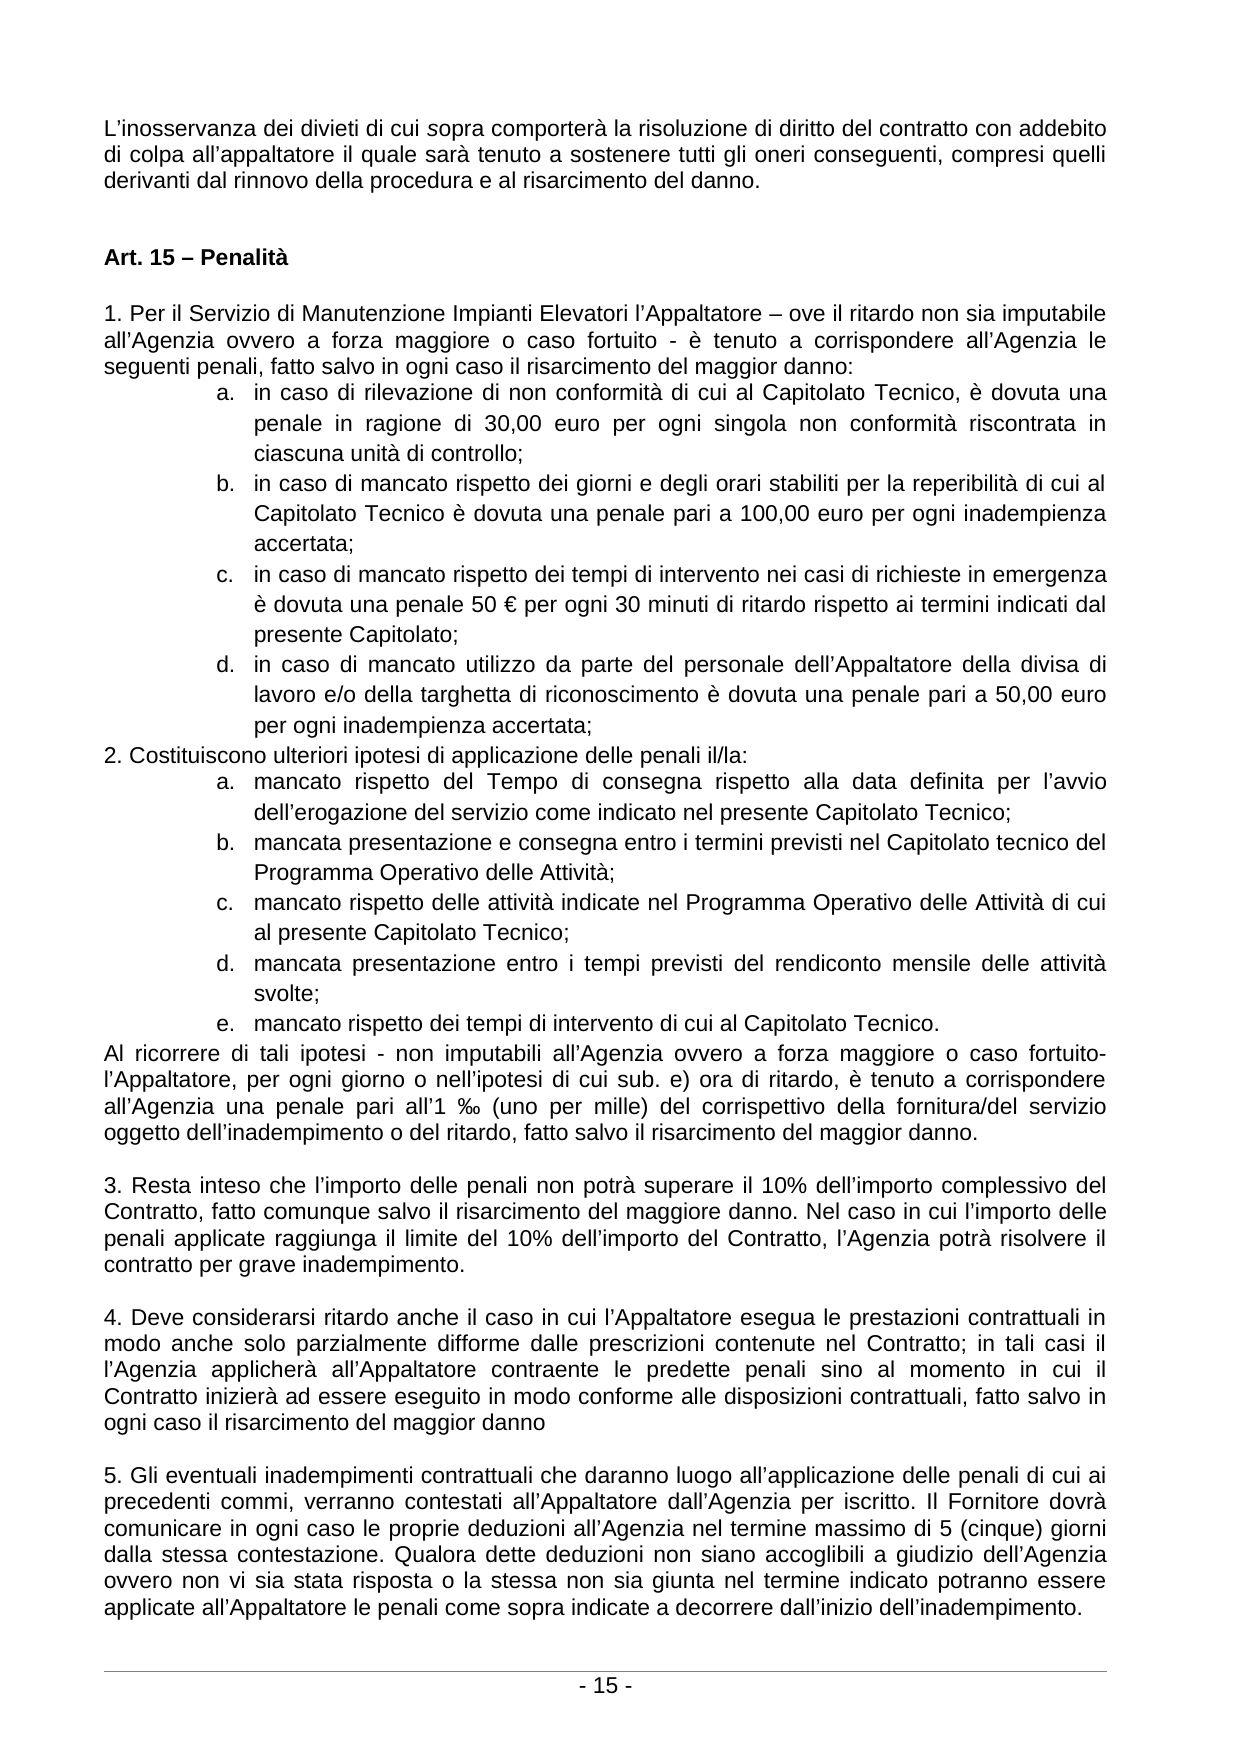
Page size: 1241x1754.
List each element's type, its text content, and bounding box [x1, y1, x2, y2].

text Al ricorrere di tali ipotesi - non imputabili all’Agenzia ovvero a forza maggiore o caso fortuito- l’Appaltatore, per ogni giorno o nell’ipotesi di cui sub. e) ora di ritardo, è tenuto a corrispondere all’Agenzia una penale pari all’1 ‰ (uno per mille) del corrispettivo della fornitura/del servizio oggetto dell’inadempimento o del ritardo, fatto salvo il risarcimento del maggior danno. [103, 1040, 1107, 1146]
text 1. Per il Servizio di Manutenzione Impianti Elevatori l’Appaltatore – ove il ritardo non sia imputabile all’Agenzia ovvero a forza maggiore o caso fortuito - è tenuto a corrispondere all’Agenzia le seguenti penali, fatto salvo in ogni caso il risarcimento del maggior danno: [103, 300, 1107, 379]
text L’inosservanza dei divieti di cui sopra comporterà la risoluzione di diritto del contratto con addebito di colpa all’appaltatore il quale sarà tenuto a sostenere tutti gli oneri conseguenti, compresi quelli derivanti dal rinnovo della procedura e al risarcimento del danno. [103, 115, 1107, 194]
list mancata presentazione e consegna entro i termini previsti nel Capitolato tecnico del Programma Operativo delle Attività; [216, 829, 1107, 885]
text 4. Deve considerarsi ritardo anche il caso in cui l’Appaltatore esegua le prestazioni contrattuali in modo anche solo parzialmente difforme dalle prescrizioni contenute nel Contratto; in tali casi il l’Agenzia applicherà all’Appaltatore contraente le predette penali sino al momento in cui il Contratto inizierà ad essere eseguito in modo conforme alle disposizioni contrattuali, fatto salvo in ogni caso il risarcimento del maggior danno [103, 1304, 1107, 1435]
list mancato rispetto delle attività indicate nel Programma Operativo delle Attività di cui al presente Capitolato Tecnico; [216, 889, 1107, 946]
list mancato rispetto dei tempi di intervento di cui al Capitolato Tecnico. [216, 1010, 1107, 1036]
list mancato rispetto del Tempo di consegna rispetto alla data definita per l’avvio dell’erogazione del servizio come indicato nel presente Capitolato Tecnico; [216, 768, 1107, 825]
text 3. Resta inteso che l’importo delle penali non potrà superare il 10% dell’importo complessivo del Contratto, fatto comunque salvo il risarcimento del maggiore danno. Nel caso in cui l’importo delle penali applicate raggiunga il limite del 10% dell’importo del Contratto, l’Agenzia potrà risolvere il contratto per grave inadempimento. [103, 1172, 1107, 1277]
text 5. Gli eventuali inadempimenti contrattuali che daranno luogo all’applicazione delle penali di cui ai precedenti commi, verranno contestati all’Appaltatore dall’Agenzia per iscritto. Il Fornitore dovrà comunicare in ogni caso le proprie deduzioni all’Agenzia nel termine massimo di 5 (cinque) giorni dalla stessa contestazione. Qualora dette deduzioni non siano accoglibili a giudizio dell’Agenzia ovvero non vi sia stata risposta o la stessa non sia giunta nel termine indicato potranno essere applicate all’Appaltatore le penali come sopra indicate a decorrere dall’inizio dell’inadempimento. [103, 1462, 1107, 1620]
list mancata presentazione entro i tempi previsti del rendiconto mensile delle attività svolte; [216, 949, 1107, 1006]
list in caso di mancato utilizzo da parte del personale dell’Appaltatore della divisa di lavoro e/o della targhetta di riconoscimento è dovuta una penale pari a 50,00 euro per ogni inadempienza accertata; [216, 651, 1107, 738]
list in caso di rilevazione di non conformità di cui al Capitolato Tecnico, è dovuta una penale in ragione di 30,00 euro per ogni singola non conformità riscontrata in ciascuna unità di controllo; [216, 379, 1107, 466]
subtitle Art. 15 – Penalità [103, 244, 1107, 270]
list in caso di mancato rispetto dei giorni e degli orari stabiliti per la reperibilità di cui al Capitolato Tecnico è dovuta una penale pari a 100,00 euro per ogni inadempienza accertata; [216, 470, 1107, 557]
list in caso di mancato rispetto dei tempi di intervento nei casi di richieste in emergenza è dovuta una penale 50 € per ogni 30 minuti di ritardo rispetto ai termini indicati dal presente Capitolato; [216, 561, 1107, 647]
text 2. Costituiscono ulteriori ipotesi di applicazione delle penali il/la: [103, 742, 1107, 768]
